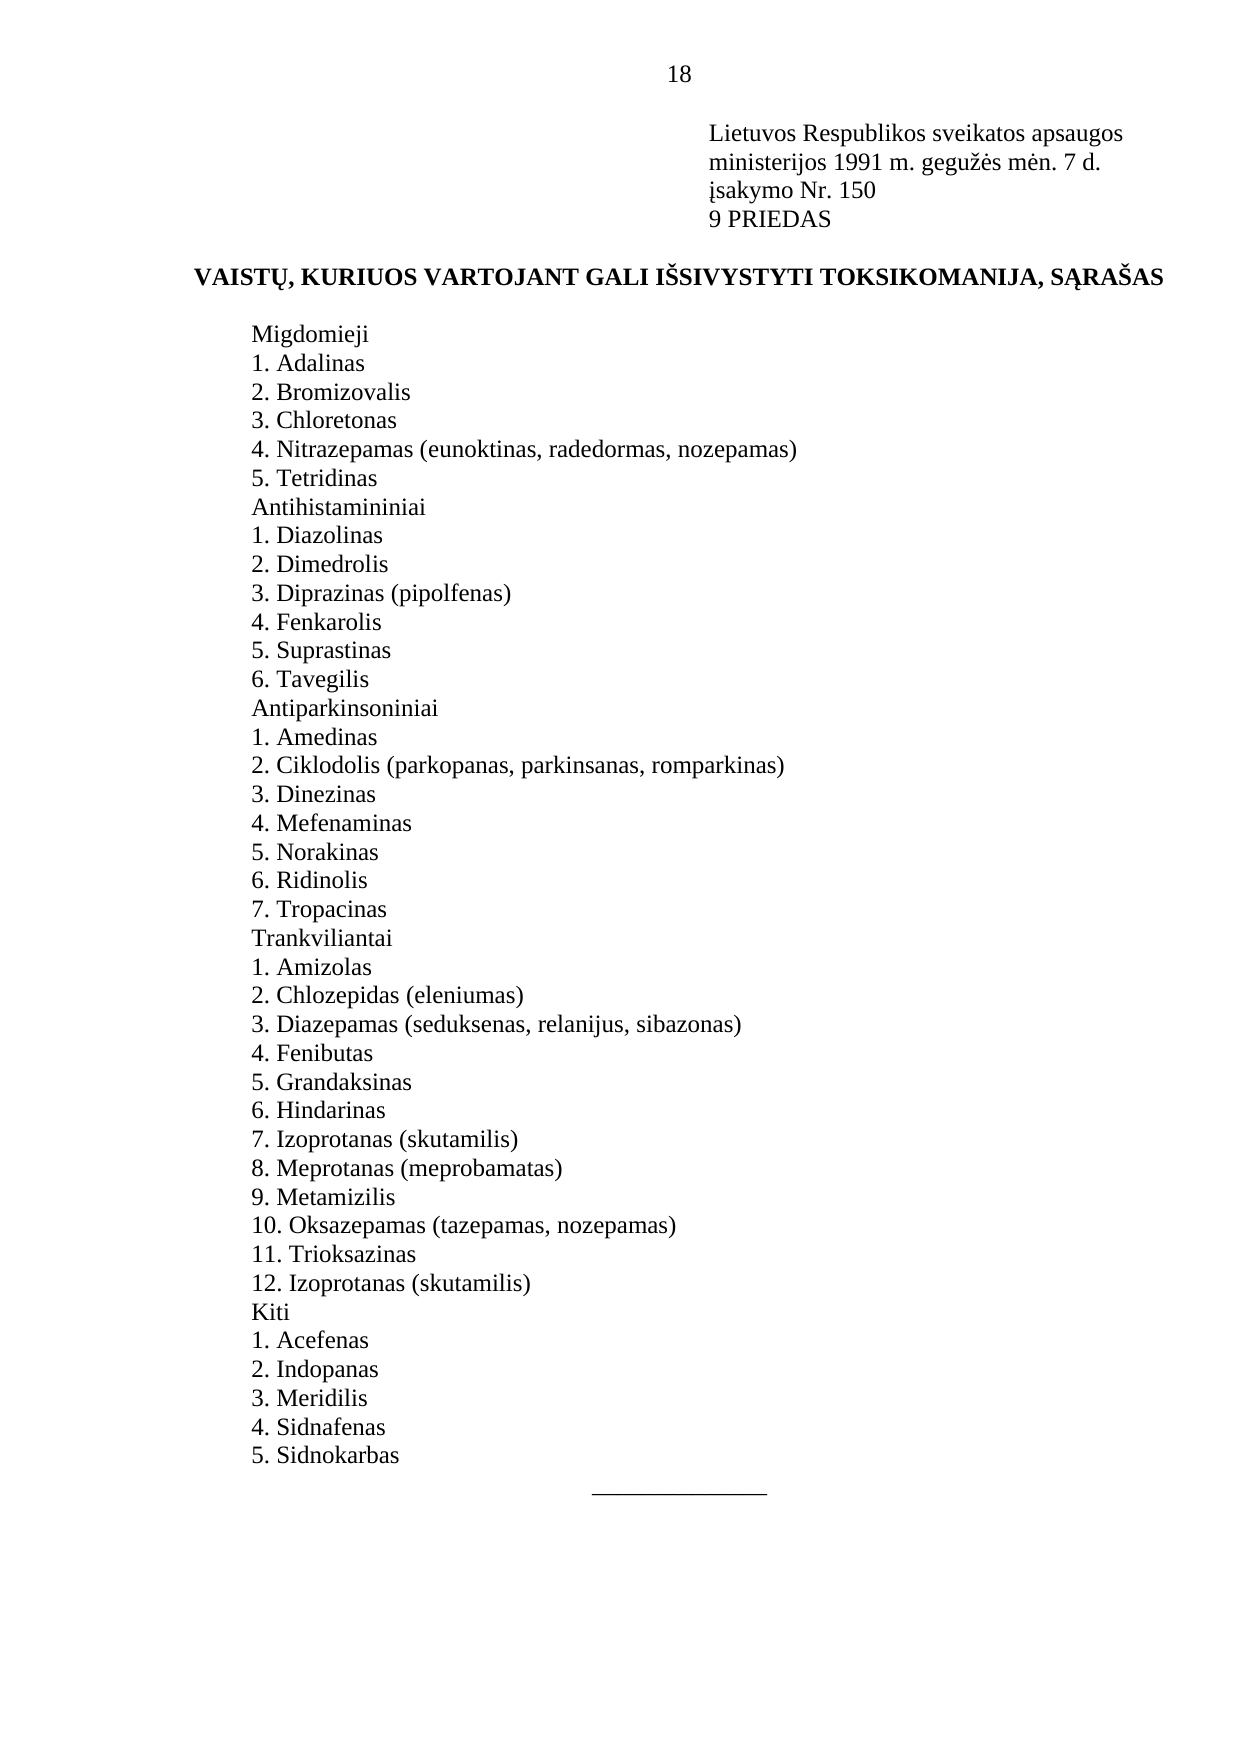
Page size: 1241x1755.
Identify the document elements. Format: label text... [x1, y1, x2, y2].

text ministerijos 1991 m. gegužės mėn. 7 d. [177, 147, 1181, 176]
text 9 PRIEDAS [177, 204, 1181, 233]
text 2. Bromizovalis [177, 377, 1181, 406]
text 10. Oksazepamas (tazepamas, nozepamas) [177, 1211, 1181, 1239]
text ______________ [177, 1469, 1181, 1498]
text 4. Mefenaminas [177, 808, 1181, 837]
text 2. Chlozepidas (eleniumas) [177, 981, 1181, 1009]
text 5. Suprastinas [177, 636, 1181, 664]
text 1. Amizolas [177, 952, 1181, 981]
text Antihistamininiai [177, 492, 1181, 521]
text 2. Indopanas [177, 1354, 1181, 1383]
text Kiti [177, 1297, 1181, 1326]
text 6. Tavegilis [177, 664, 1181, 693]
text 1. Acefenas [177, 1326, 1181, 1354]
text 12. Izoprotanas (skutamilis) [177, 1268, 1181, 1297]
text Trankviliantai [177, 923, 1181, 952]
text 4. Fenkarolis [177, 607, 1181, 636]
text 1. Amedinas [177, 722, 1181, 751]
text 3. Chloretonas [177, 406, 1181, 434]
text 4. Sidnafenas [177, 1412, 1181, 1441]
text 5. Grandaksinas [177, 1067, 1181, 1096]
text 3. Meridilis [177, 1383, 1181, 1412]
text 5. Tetridinas [177, 463, 1181, 492]
text 11. Trioksazinas [177, 1239, 1181, 1268]
text 9. Metamizilis [177, 1182, 1181, 1211]
text Antiparkinsoniniai [177, 693, 1181, 722]
text 7. Tropacinas [177, 894, 1181, 923]
text 1. Adalinas [177, 348, 1181, 377]
text 7. Izoprotanas (skutamilis) [177, 1124, 1181, 1153]
text 1. Diazolinas [177, 521, 1181, 549]
text įsakymo Nr. 150 [177, 176, 1181, 204]
text 4. Nitrazepamas (eunoktinas, radedormas, nozepamas) [177, 434, 1181, 463]
text Migdomieji [177, 319, 1181, 348]
text 5. Sidnokarbas [177, 1441, 1181, 1469]
text 2. Dimedrolis [177, 549, 1181, 578]
text 4. Fenibutas [177, 1038, 1181, 1067]
text VAISTŲ, KURIUOS VARTOJANT GALI IŠSIVYSTYTI TOKSIKOMANIJA, SĄRAŠAS [177, 262, 1181, 291]
text 5. Norakinas [177, 837, 1181, 866]
text 3. Dinezinas [177, 779, 1181, 808]
text 2. Ciklodolis (parkopanas, parkinsanas, romparkinas) [177, 751, 1181, 779]
text Lietuvos Respublikos sveikatos apsaugos [709, 118, 1181, 147]
text 6. Hindarinas [177, 1096, 1181, 1124]
text 3. Diazepamas (seduksenas, relanijus, sibazonas) [177, 1009, 1181, 1038]
text 6. Ridinolis [177, 866, 1181, 894]
text 8. Meprotanas (meprobamatas) [177, 1153, 1181, 1182]
text 3. Diprazinas (pipolfenas) [177, 578, 1181, 607]
